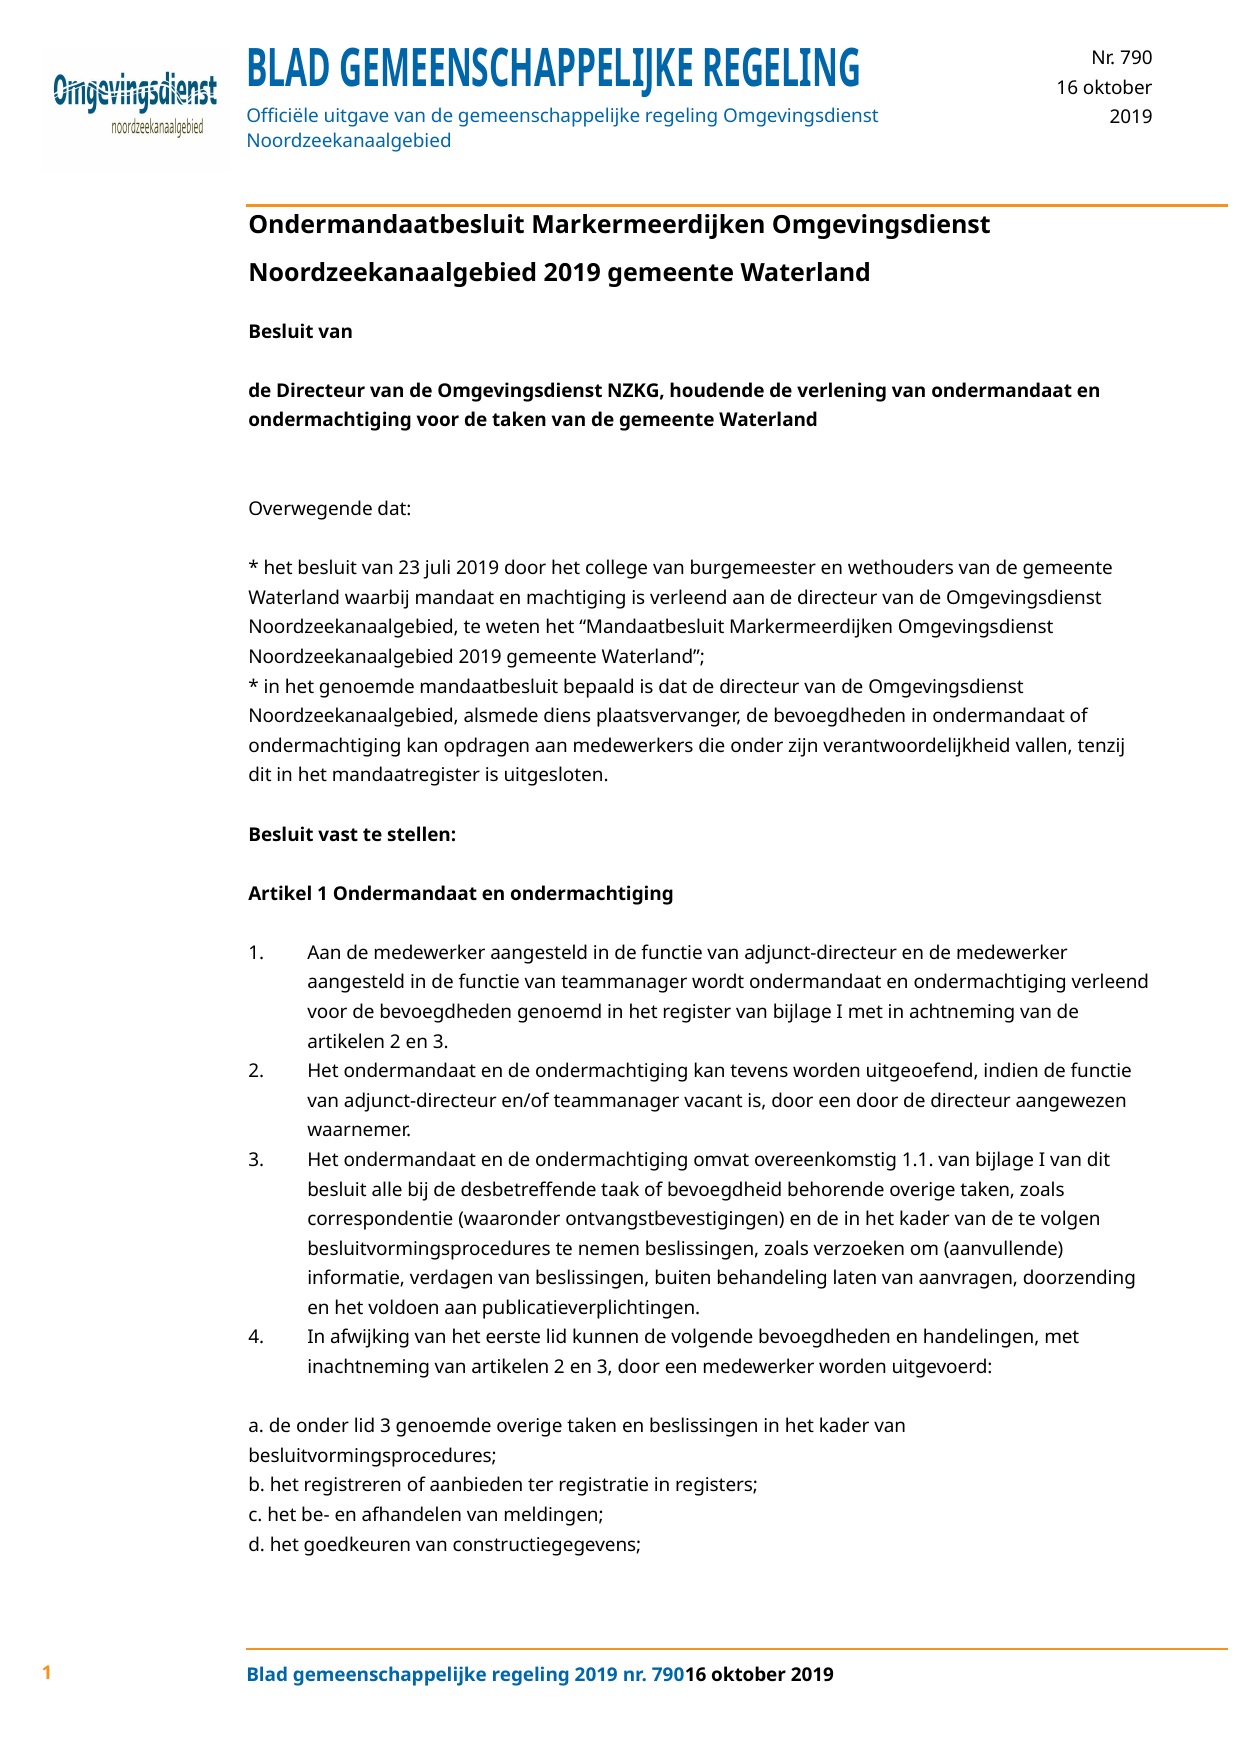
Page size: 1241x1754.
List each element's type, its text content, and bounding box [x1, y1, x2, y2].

list Aan de medewerker aangesteld in de functie van adjunct-directeur en de medewerker aangesteld in de functie van teammanager wordt ondermandaat en ondermachtiging verleend voor de bevoegdheden genoemd in het register van bijlage I met in achtneming van de artikelen 2 en 3. [248, 939, 1152, 1054]
text Ondermandaatbesluit Markermeerdijken Omgevingsdienst Noordzeekanaalgebied 2019 gemeente Waterland [248, 207, 1152, 288]
picture [41, 47, 231, 172]
text b. het registreren of aanbieden ter registratie in registers; [248, 1472, 1152, 1497]
list Het ondermandaat en de ondermachtiging omvat overeenkomstig 1.1. van bijlage I van dit besluit alle bij de desbetreffende taak of bevoegdheid behorende overige taken, zoals correspondentie (waaronder ontvangstbevestigingen) en de in het kader van de te volgen besluitvormingsprocedures te nemen beslissingen, zoals verzoeken om (aanvullende) informatie, verdagen van beslissingen, buiten behandeling laten van aanvragen, doorzending en het voldoen aan publicatieverplichtingen. [248, 1146, 1152, 1320]
text a. de onder lid 3 genoemde overige taken en beslissingen in het kader van besluitvormingsprocedures; [248, 1412, 1152, 1468]
text de Directeur van de Omgevingsdienst NZKG, houdende de verlening van ondermandaat en ondermachtiging voor de taken van de gemeente Waterland [248, 377, 1152, 432]
list Het ondermandaat en de ondermachtiging kan tevens worden uitgeoefend, indien de functie van adjunct-directeur en/of teammanager vacant is, door een door de directeur aangewezen waarnemer. [248, 1057, 1152, 1142]
text Besluit van [248, 318, 1152, 344]
list In afwijking van het eerste lid kunnen de volgende bevoegdheden en handelingen, met inachtneming van artikelen 2 en 3, door een medewerker worden uitgevoerd: [248, 1324, 1152, 1379]
text Overwegende dat: [248, 495, 1152, 521]
text * in het genoemde mandaatbesluit bepaald is dat de directeur van de Omgevingsdienst Noordzeekanaalgebied, alsmede diens plaatsvervanger, de bevoegdheden in ondermandaat of ondermachtiging kan opdragen aan medewerkers die onder zijn verantwoordelijkheid vallen, tenzij dit in het mandaatregister is uitgesloten. [248, 673, 1152, 787]
text * het besluit van 23 juli 2019 door het college van burgemeester en wethouders van de gemeente Waterland waarbij mandaat en machtiging is verleend aan de directeur van de Omgevingsdienst Noordzeekanaalgebied, te weten het “Mandaatbesluit Markermeerdijken Omgevingsdienst Noordzeekanaalgebied 2019 gemeente Waterland”; [248, 554, 1152, 669]
text Artikel 1 Ondermandaat en ondermachtiging [248, 880, 1152, 906]
text d. het goedkeuren van constructiegegevens; [248, 1531, 1152, 1557]
text c. het be- en afhandelen van meldingen; [248, 1501, 1152, 1527]
text Besluit vast te stellen: [248, 821, 1152, 847]
